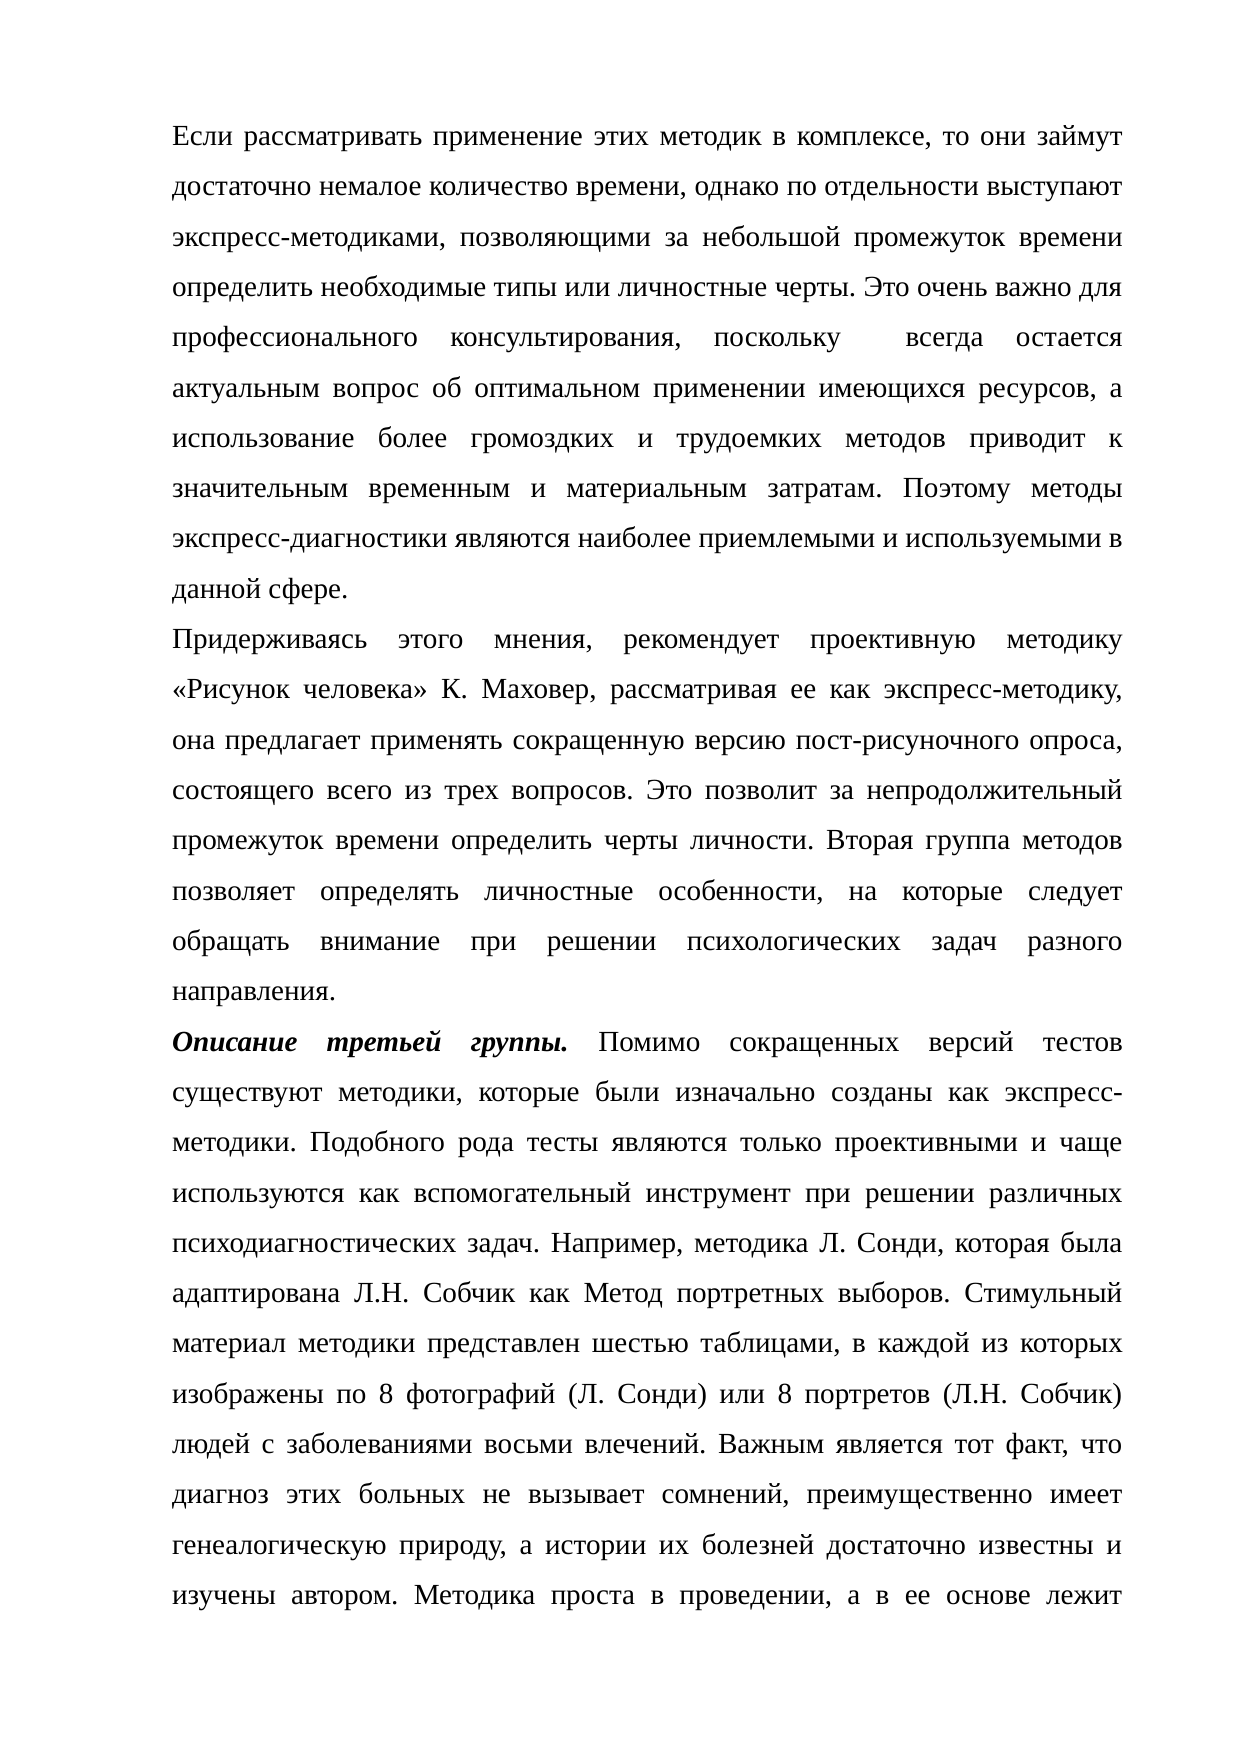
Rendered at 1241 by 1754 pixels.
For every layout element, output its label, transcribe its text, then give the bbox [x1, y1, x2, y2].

text Придерживаясь этого мнения, рекомендует проективную методику «Рисунок человека» К. Маховер, рассматривая ее как экспресс-методику, она предлагает применять сокращенную версию пост-рисуночного опроса, состоящего всего из трех вопросов. Это позволит за непродолжительный промежуток времени определить черты личности. Вторая группа методов позволяет определять личностные особенности, на которые следует обращать внимание при решении психологических задач разного направления. [172, 621, 1123, 1007]
text Если рассматривать применение этих методик в комплексе, то они займут достаточно немалое количество времени, однако по отдельности выступают экспресс-методиками, позволяющими за небольшой промежуток времени определить необходимые типы или личностные черты. Это очень важно для профессионального консультирования, поскольку всегда остается актуальным вопрос об оптимальном применении имеющихся ресурсов, а использование более громоздких и трудоемких методов приводит к значительным временным и материальным затратам. Поэтому методы экспресс-диагностики являются наиболее приемлемыми и используемыми в данной сфере. [172, 118, 1123, 604]
text Описание третьей группы. Помимо сокращенных версий тестов существуют методики, которые были изначально созданы как экспресс-методики. Подобного рода тесты являются только проективными и чаще используются как вспомогательный инструмент при решении различных психодиагностических задач. Например, методика Л. Сонди, которая была адаптирована Л.Н. Собчик как Метод портретных выборов. Стимульный материал методики представлен шестью таблицами, в каждой из которых изображены по 8 фотографий (Л. Сонди) или 8 портретов (Л.Н. Собчик) людей с заболеваниями восьми влечений. Важным является тот факт, что диагноз этих больных не вызывает сомнений, преимущественно имеет генеалогическую природу, а истории их болезней достаточно известны и изучены автором. Методика проста в проведении, а в ее основе лежит [172, 1024, 1123, 1611]
